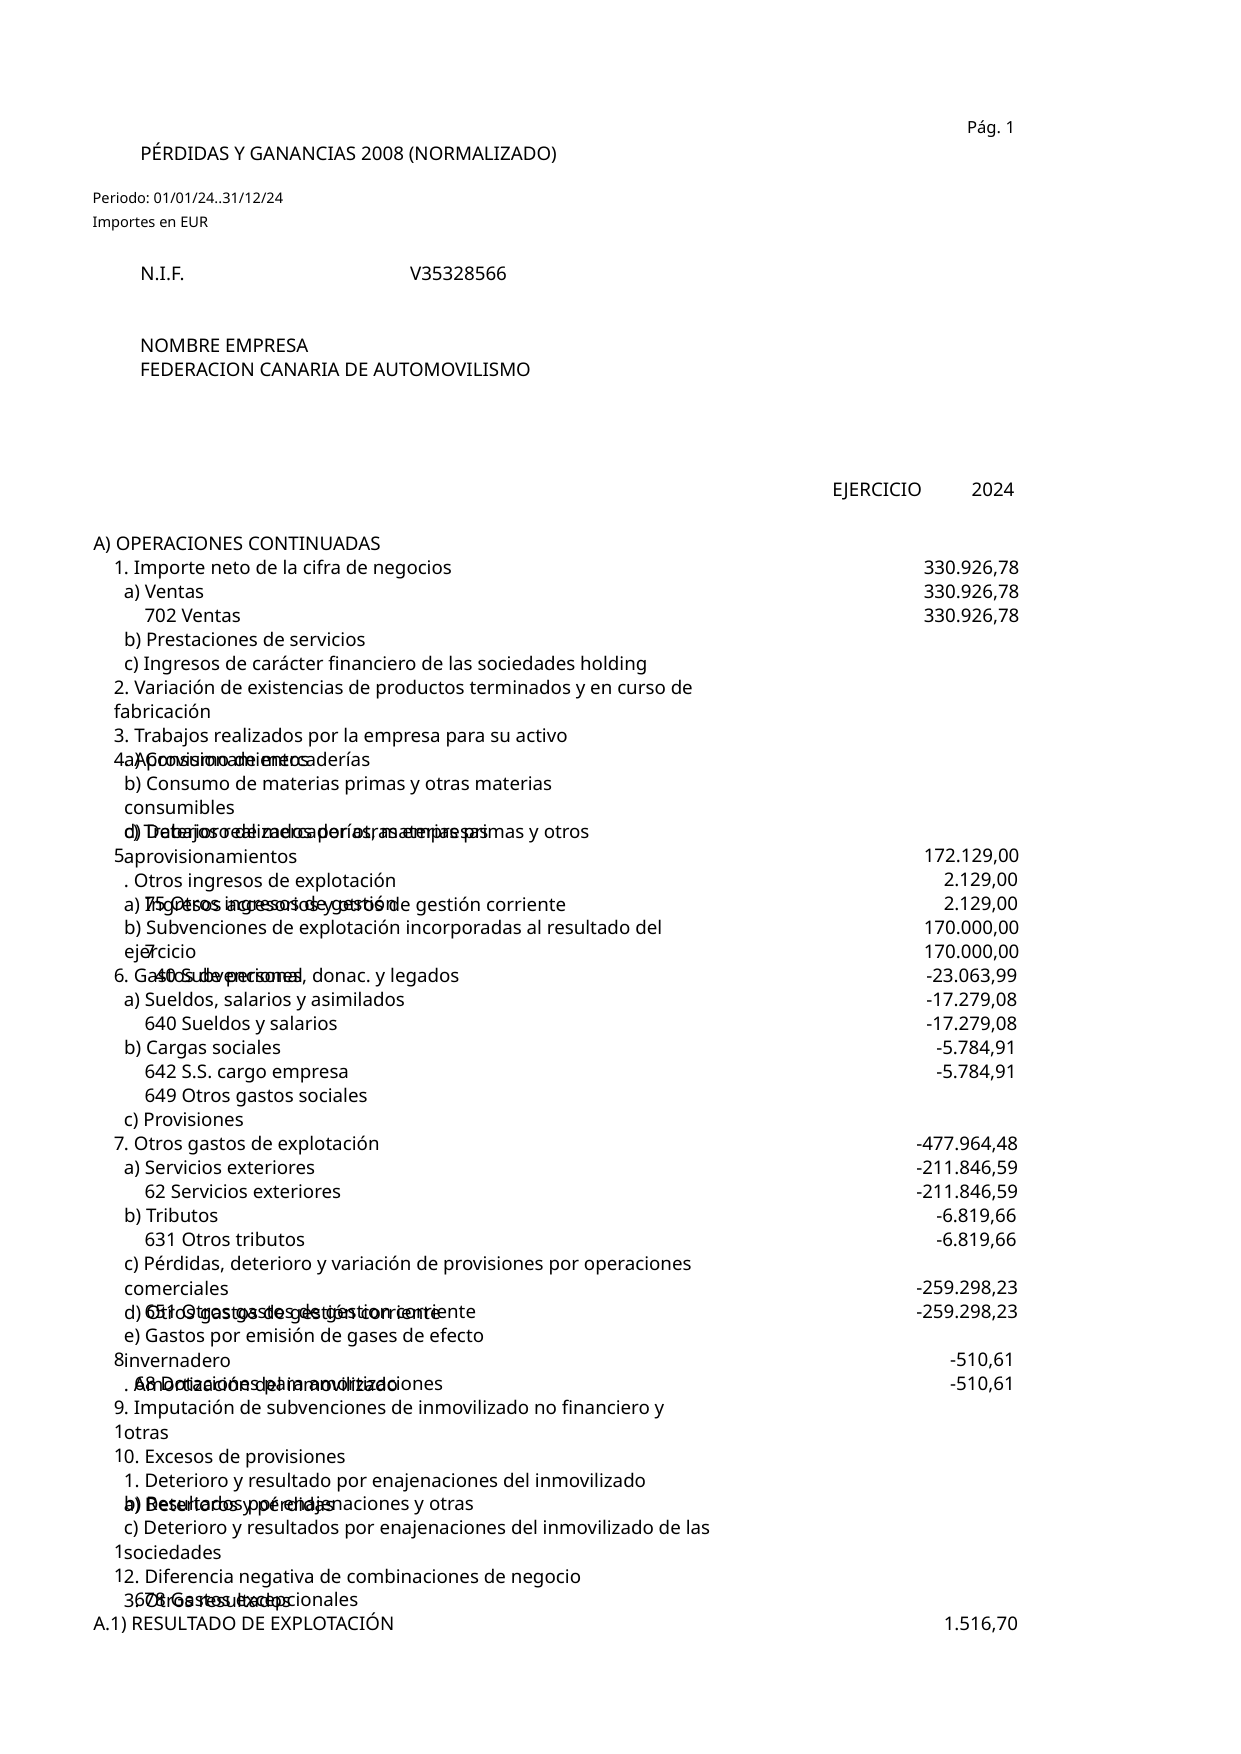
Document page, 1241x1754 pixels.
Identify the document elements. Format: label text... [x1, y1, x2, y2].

text EJERCICIO [832, 477, 947, 501]
text b) Consumo de materias primas y otras materias consumibles [124, 772, 656, 819]
text 5 [113, 843, 148, 868]
text . Gastos de personal [124, 963, 411, 988]
text 3. Otros resultados [370, 1588, 798, 1612]
text 642 S.S. cargo empresa [144, 1059, 361, 1083]
text 6 [113, 963, 124, 988]
text 7 [144, 939, 179, 963]
text . Importe neto de la cifra de negocios [124, 555, 458, 580]
text b) Prestaciones de servicios [124, 627, 375, 651]
text 330.926,78 [923, 555, 1037, 580]
text -5.784,91 [936, 1059, 1037, 1083]
text 62 Servicios exteriores [144, 1179, 353, 1204]
text . Otros gastos de explotación [148, 1132, 389, 1156]
text -259.298,23 [916, 1300, 1037, 1324]
text -211.846,59 [916, 1156, 1037, 1179]
text -510,61 [950, 1372, 1037, 1396]
text 1. Deterioro y resultado por enajenaciones del inmovilizado [124, 1468, 704, 1492]
text 78 Gastos excepcionales [144, 1587, 370, 1611]
text 649 Otros gastos sociales [144, 1083, 379, 1107]
text a) Sueldos, salarios y asimilados [124, 988, 411, 1012]
text -6.819,66 [936, 1203, 1037, 1227]
text c) Ingresos de carácter financiero de las sociedades holding [124, 651, 779, 676]
text 1 [113, 555, 124, 580]
text A.1) RESULTADO DE EXPLOTACIÓN [93, 1611, 410, 1636]
text 2024 [971, 477, 1037, 501]
text -23.063,99 [926, 964, 1037, 988]
text 5 Otros ingresos de gestión [154, 891, 729, 916]
text -510,61 [950, 1347, 1037, 1372]
text N.I.F. [140, 260, 211, 285]
text b) Cargas sociales [124, 1035, 296, 1060]
text -211.846,59 [916, 1179, 1037, 1203]
text 172.129,00 [923, 843, 1037, 868]
text PÉRDIDAS Y GANANCIAS 2008 (NORMALIZADO) [140, 140, 596, 165]
text 9 [113, 1395, 124, 1420]
text 1 [113, 1444, 124, 1468]
text . Otros ingresos de explotación [124, 868, 750, 892]
text a) Servicios exteriores [124, 1156, 389, 1179]
text 6 [134, 1587, 144, 1611]
text -5.784,91 [936, 1036, 1037, 1059]
text a) Consumo de mercaderías [124, 747, 656, 772]
text a) Ventas [124, 580, 458, 604]
text -17.279,08 [926, 988, 1037, 1012]
text Importes en EUR [92, 212, 221, 231]
text Periodo: 01/01/24..31/12/24 [92, 188, 297, 207]
text 170.000,00 [923, 940, 1037, 964]
text c) Deterioro y resultados por enajenaciones del inmovilizado de las sociedades [124, 1515, 798, 1564]
text d) Otros gastos de gestión corriente [481, 1301, 785, 1324]
text 702 Ventas [144, 603, 261, 627]
text a) Deterioros y pérdidas [477, 1492, 704, 1515]
text 0. Excesos de provisiones [124, 1444, 704, 1468]
text b) Subvenciones de explotación incorporadas al resultado del ejercicio [124, 916, 729, 963]
text . Amortización del inmovilizado [448, 1373, 592, 1395]
text FEDERACION CANARIA DE AUTOMOVILISMO [140, 357, 542, 381]
text c) Provisiones [124, 1107, 389, 1132]
text 7 [144, 891, 154, 916]
text b) Resultados por enajenaciones y otras [124, 1491, 477, 1515]
text -17.279,08 [926, 1012, 1037, 1036]
text c) Pérdidas, deterioro y variación de provisiones por operaciones comerciales [124, 1251, 785, 1301]
text 1 [113, 1420, 124, 1444]
text e) Gastos por emisión de gases de efecto invernadero [124, 1323, 592, 1373]
text b) Tributos [124, 1203, 238, 1228]
text -259.298,23 [916, 1275, 1037, 1300]
text 651 Otros gastos de gestion corriente [144, 1299, 481, 1323]
text A) OPERACIONES CONTINUADAS [93, 531, 396, 556]
text 2. Diferencia negativa de combinaciones de negocio [148, 1564, 798, 1588]
text 2.129,00 [943, 868, 1037, 891]
text -477.964,48 [916, 1131, 1037, 1156]
text 170.000,00 [923, 915, 1037, 940]
text 640 Sueldos y salarios [144, 1011, 351, 1036]
text 1 [113, 1564, 148, 1588]
text 4. Aprovisionamientos [656, 747, 779, 771]
text 330.926,78 [923, 580, 1037, 604]
text 68 Dotaciones para amortizaciones [134, 1371, 448, 1395]
text NOMBRE EMPRESA [140, 332, 542, 357]
text 2. Variación de existencias de productos terminados y en curso de fabricación [113, 676, 779, 723]
text d) Deterioro de mercaderías, materias primas y otros aprovisionamientos [124, 819, 750, 868]
text 1.516,70 [943, 1611, 1037, 1636]
text 2.129,00 [943, 891, 1037, 915]
text 631 Otros tributos [144, 1227, 320, 1251]
text V35328566 [410, 260, 527, 285]
text 40 Subvenciones, donac. y legados [411, 963, 729, 987]
text Pág. 1 [967, 116, 1037, 138]
text . Imputación de subvenciones de inmovilizado no financiero y otras [124, 1395, 704, 1444]
text -6.819,66 [936, 1227, 1037, 1252]
text 1 [113, 1539, 148, 1564]
text 8 [113, 1347, 148, 1372]
text 7 [113, 1131, 148, 1156]
text 330.926,78 [923, 604, 1037, 628]
text 3. Trabajos realizados por la empresa para su activo [113, 723, 779, 747]
